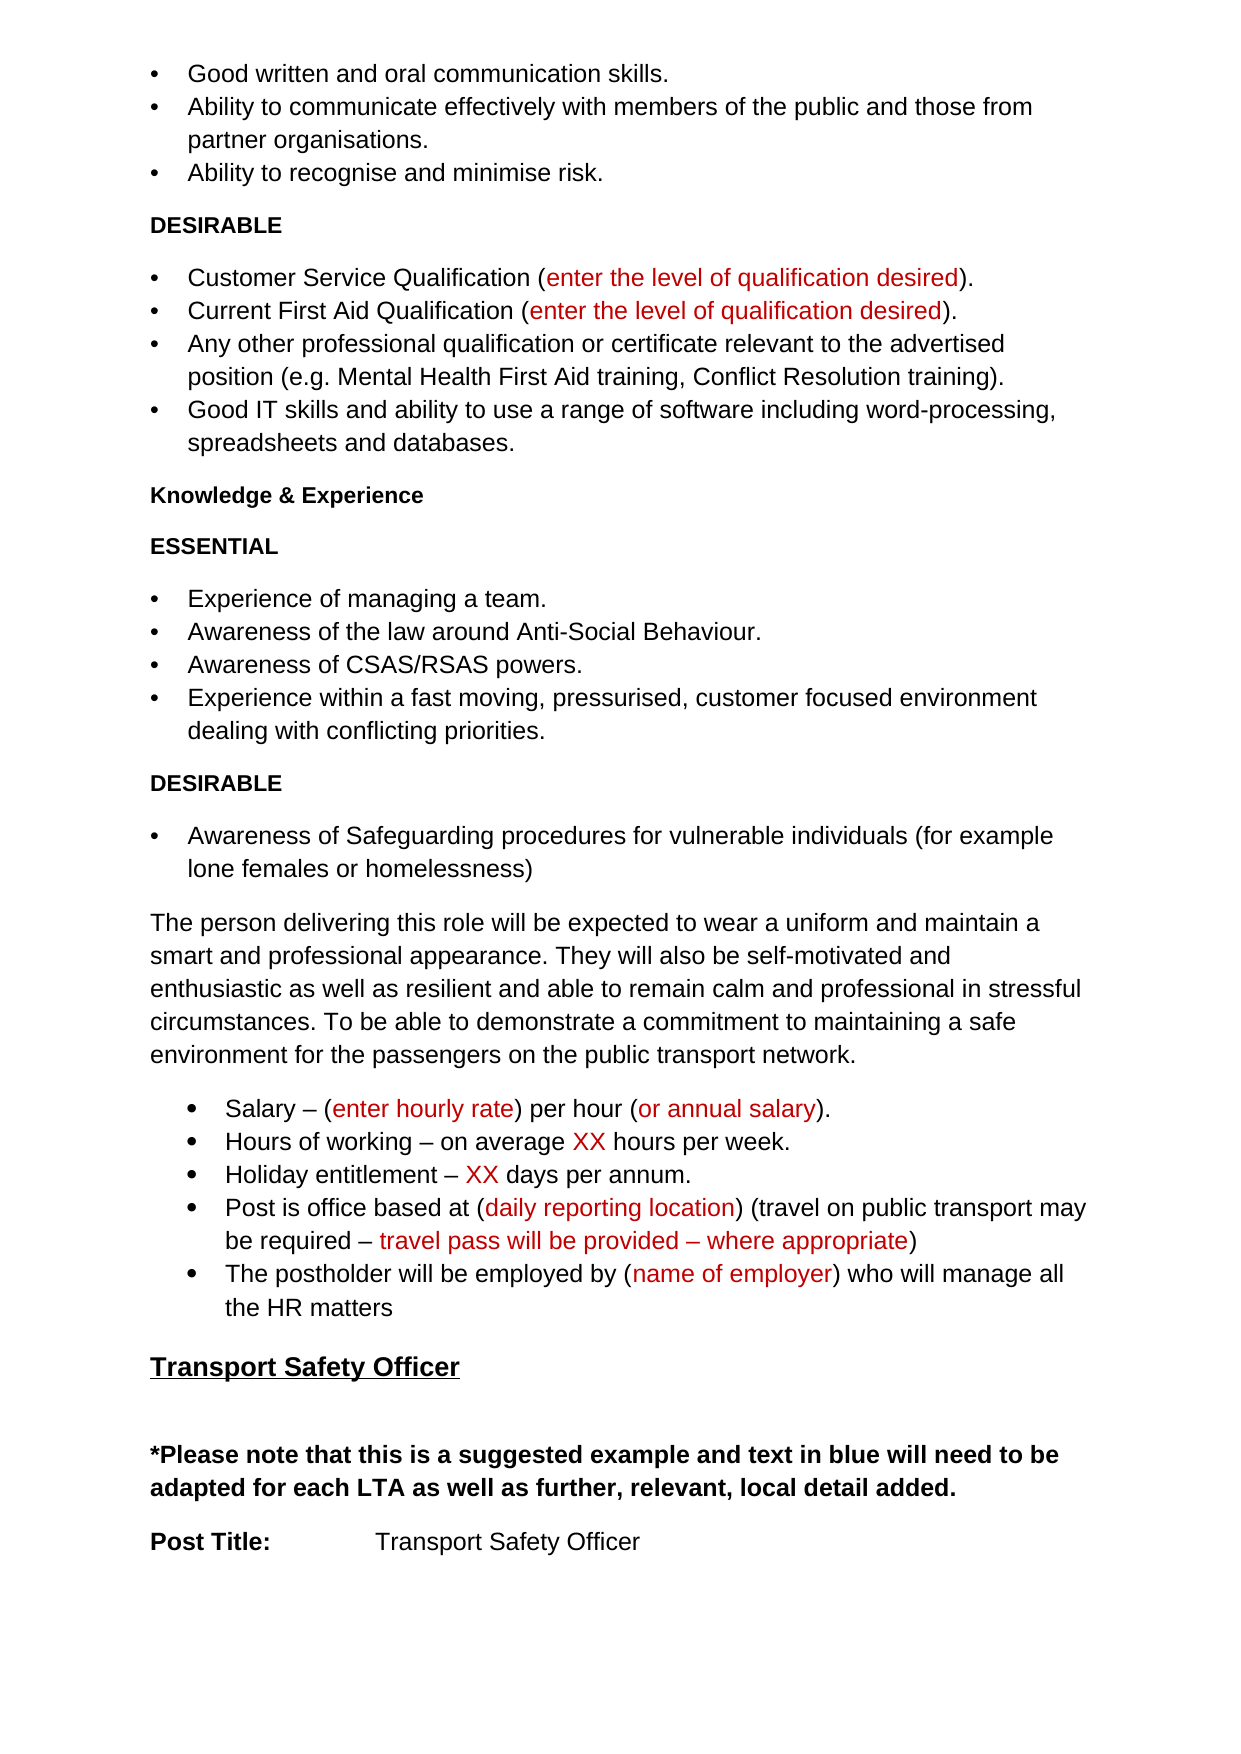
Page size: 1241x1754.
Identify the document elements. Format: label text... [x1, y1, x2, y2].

list Experience within a fast moving, pressurised, customer focused environment dealing with conflicting priorities. [150, 683, 1090, 745]
list Ability to recognise and minimise risk. [150, 158, 1090, 187]
list Ability to communicate effectively with members of the public and those from partner organisations. [150, 92, 1090, 154]
list The postholder will be employed by (name of employer) who will manage all the HR matters [187, 1259, 1090, 1321]
text Post Title: Transport Safety Officer [150, 1527, 1090, 1556]
list Awareness of CSAS/RSAS powers. [150, 650, 1090, 679]
text *Please note that this is a suggested example and text in blue will need to be adapted for each LTA as well as further, relevant, local detail added. [150, 1440, 1090, 1502]
list Good written and oral communication skills. [150, 59, 1090, 88]
text ESSENTIAL [150, 533, 1090, 559]
text Knowledge & Experience [150, 482, 1090, 508]
list Current First Aid Qualification (enter the level of qualification desired). [150, 296, 1090, 325]
list Holiday entitlement – XX days per annum. [187, 1160, 1090, 1189]
list Hours of working – on average XX hours per week. [187, 1127, 1090, 1156]
list Experience of managing a team. [150, 584, 1090, 613]
list Any other professional qualification or certificate relevant to the advertised position (e.g. Mental Health First Aid training, Conflict Resolution training). [150, 329, 1090, 391]
list Customer Service Qualification (enter the level of qualification desired). [150, 263, 1090, 292]
list Post is office based at (daily reporting location) (travel on public transport may be required – travel pass will be provided – where appropriate) [187, 1193, 1090, 1255]
list Awareness of the law around Anti-Social Behaviour. [150, 617, 1090, 646]
list Good IT skills and ability to use a range of software including word-processing, spreadsheets and databases. [150, 395, 1090, 457]
text DESIRABLE [150, 212, 1090, 238]
list Salary – (enter hourly rate) per hour (or annual salary). [187, 1094, 1090, 1123]
text The person delivering this role will be expected to wear a uniform and maintain a smart and professional appearance. They will also be self-motivated and enthusiastic as well as resilient and able to remain calm and professional in stressful circumstances. To be able to demonstrate a commitment to maintaining a safe environment for the passengers on the public transport network. [150, 908, 1090, 1069]
subtitle Transport Safety Officer [150, 1351, 1090, 1382]
list Awareness of Safeguarding procedures for vulnerable individuals (for example lone females or homelessness) [150, 821, 1090, 883]
text DESIRABLE [150, 770, 1090, 796]
